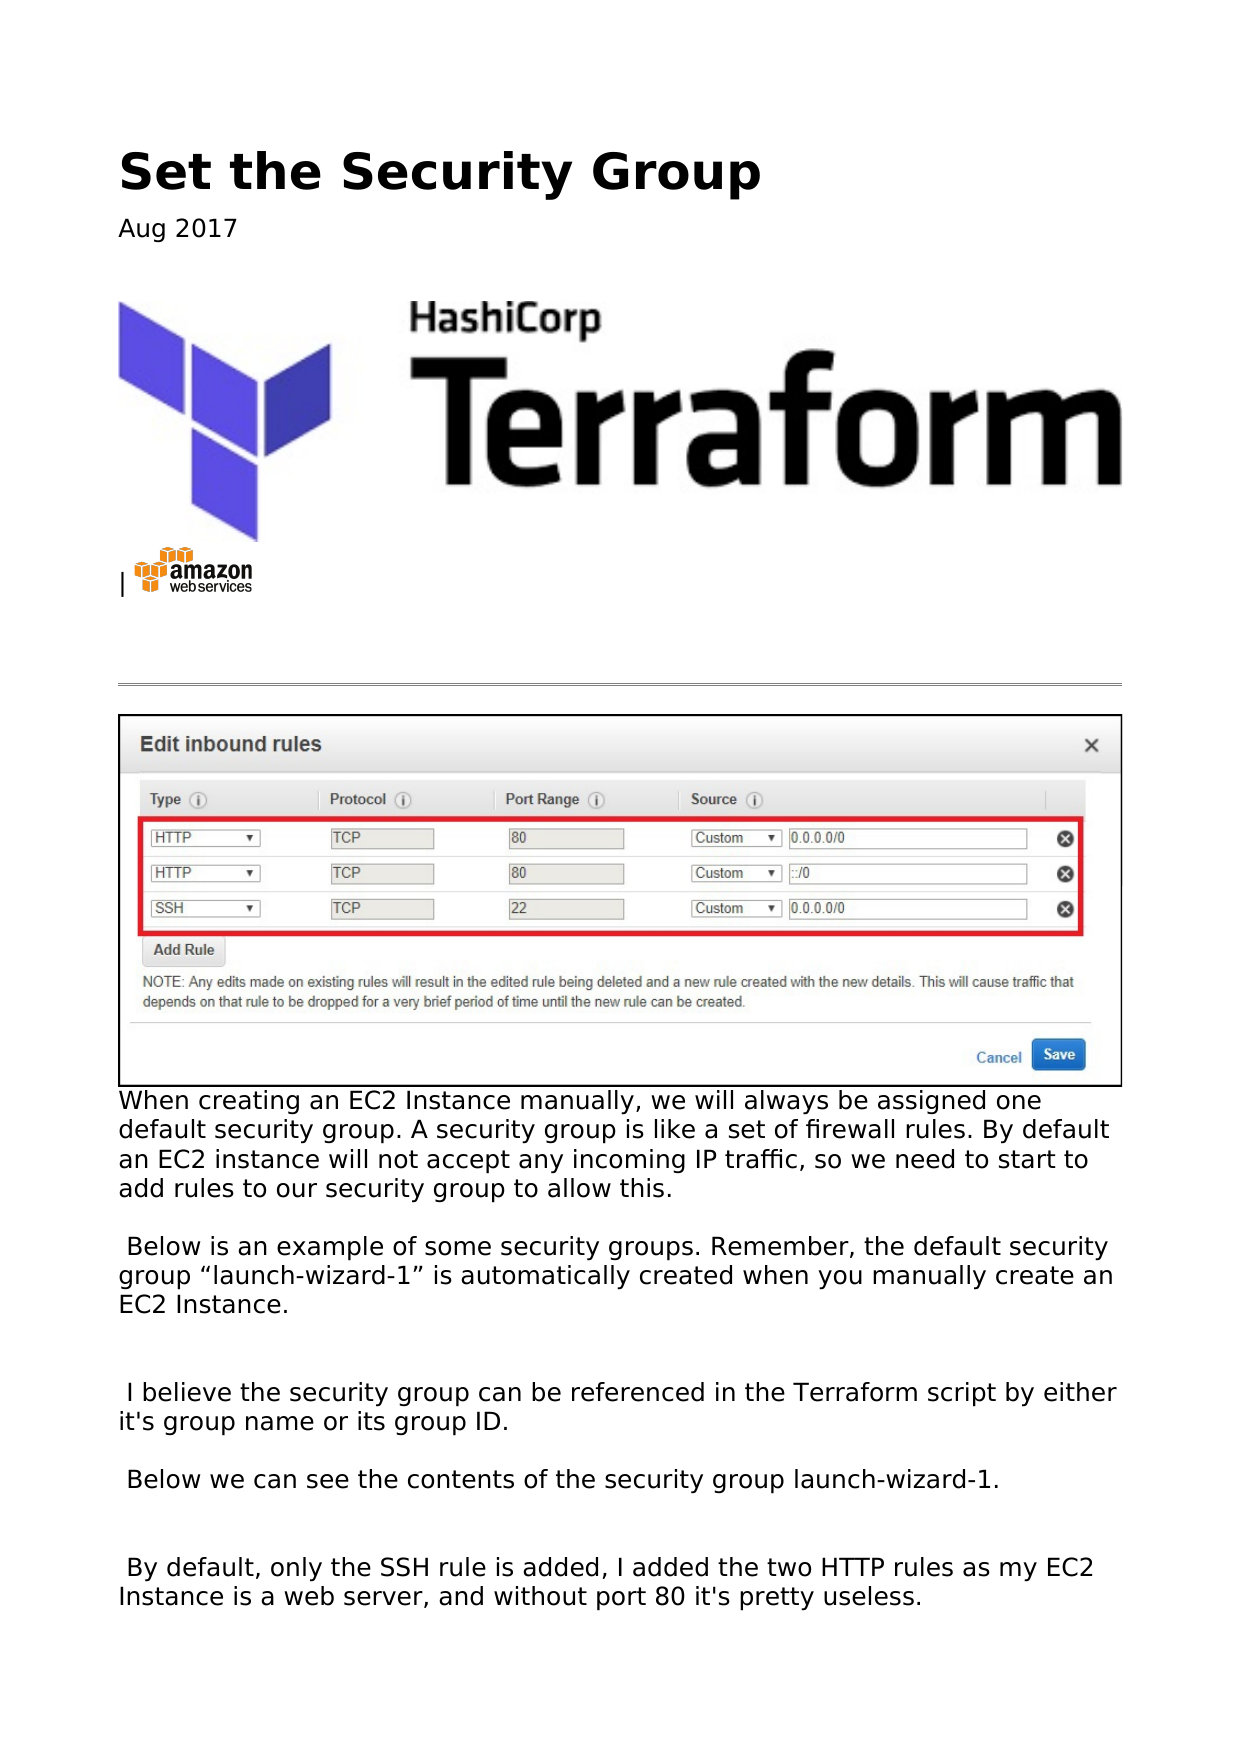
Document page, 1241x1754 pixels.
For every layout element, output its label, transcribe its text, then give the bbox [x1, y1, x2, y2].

picture [134, 547, 252, 592]
text When creating an EC2 Instance manually, we will always be assigned one default security group. A security group is like a set of firewall rules. By default an EC2 instance will not accept any incoming IP traffic, so we need to start to add rules to our security group to allow this. Below is an example of some security groups. Remember, the default security group “launch-wizard-1” is automatically created when you manually create an EC2 Instance. I believe the security group can be referenced in the Terraform script by either it's group name or its group ID. Below we can see the contents of the security group launch-wizard-1. By default, only the SSH rule is added, I added the two HTTP rules as my EC2 Instance is a web server, and without port 80 it's pretty useless. [118, 1087, 1122, 1612]
picture [118, 301, 1123, 542]
picture [118, 714, 1123, 1087]
subtitle Set the Security Group [118, 143, 1122, 201]
text Aug 2017 [118, 214, 1122, 301]
text | [118, 542, 1122, 656]
